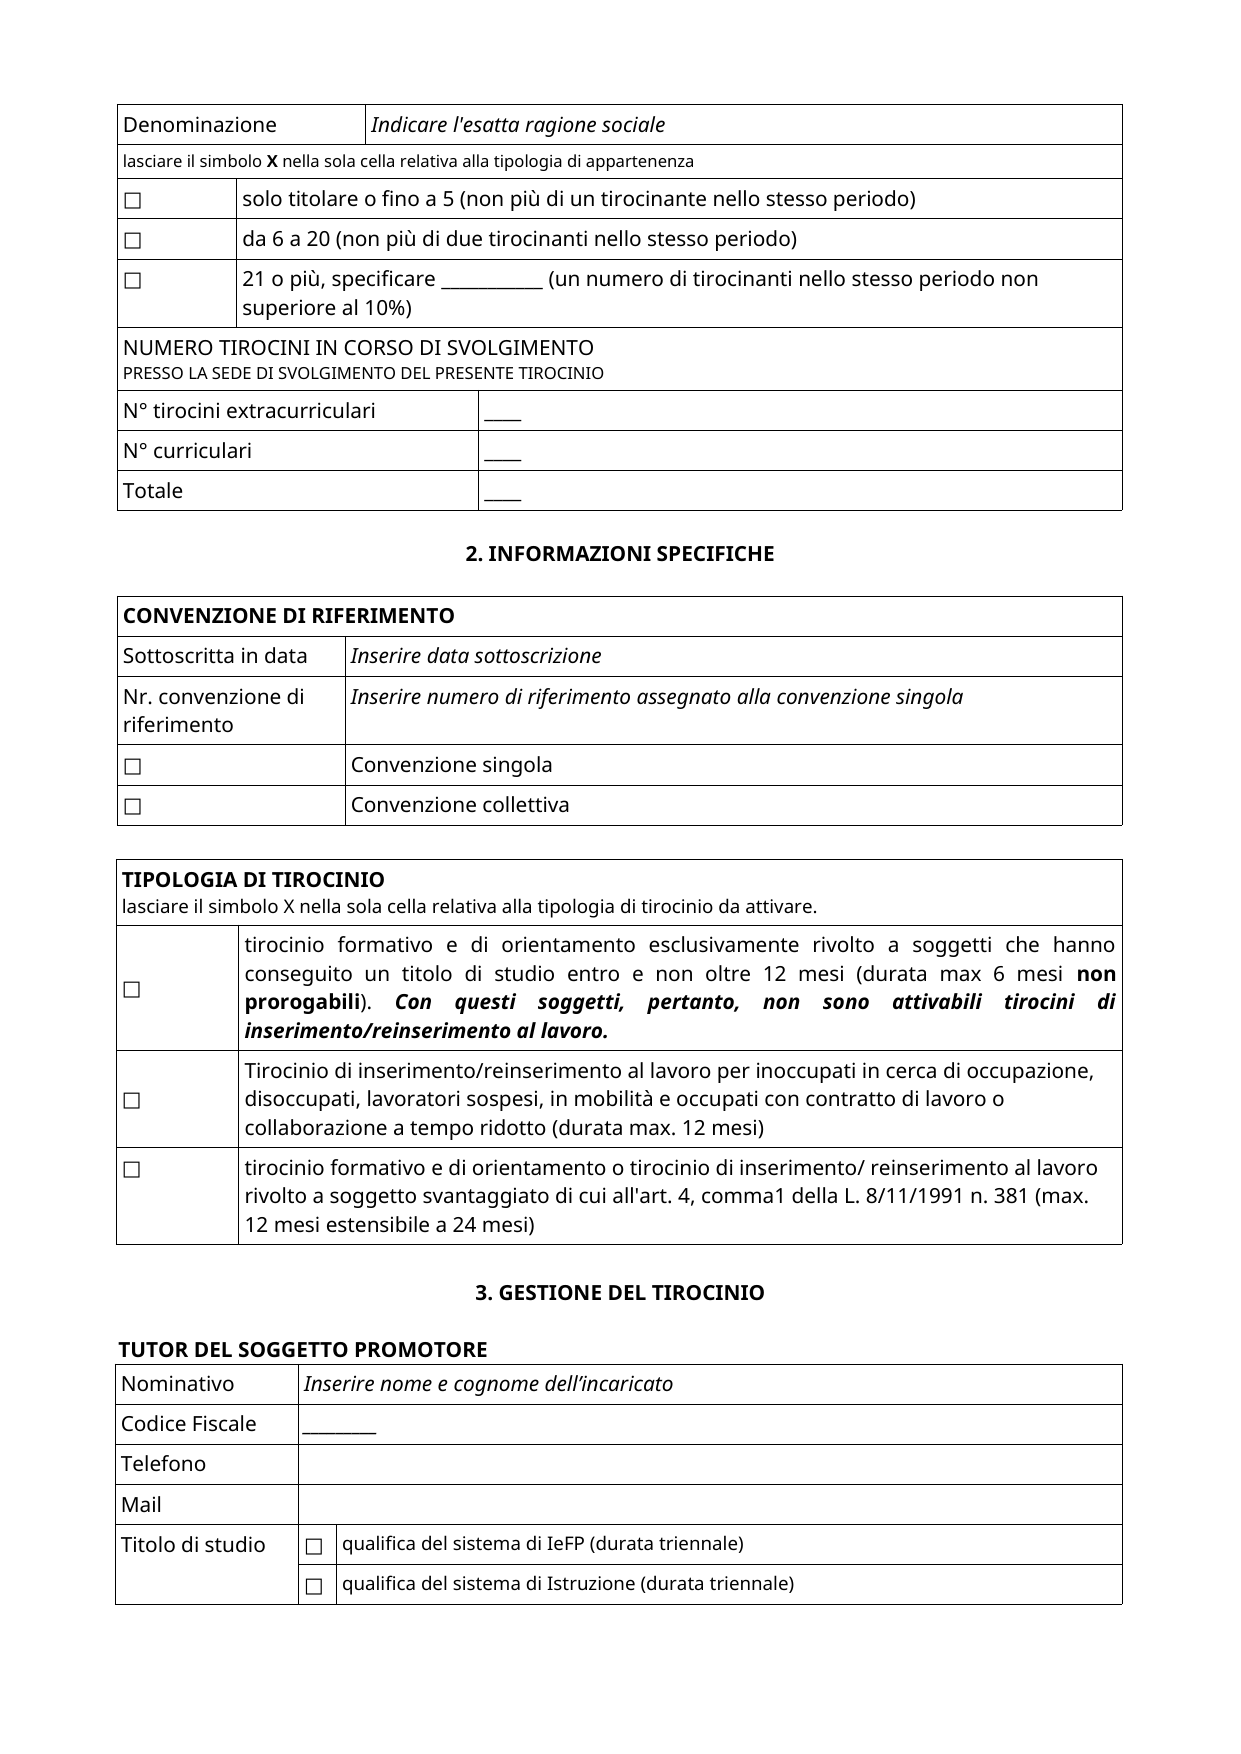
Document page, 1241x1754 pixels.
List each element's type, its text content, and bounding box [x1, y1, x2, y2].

table_cell solo titolare o fino a 5 (non più di un tirocinante nello stesso periodo) [237, 179, 1122, 218]
table_cell □ [118, 745, 345, 784]
table_cell da 6 a 20 (non più di due tirocinanti nello stesso periodo) [237, 219, 1122, 258]
table_cell qualifica del sistema di Istruzione (durata triennale) [337, 1565, 1122, 1604]
table_cell Convenzione singola [346, 745, 1122, 784]
table_cell Nr. convenzione di riferimento [118, 677, 345, 744]
table_cell [299, 1445, 1122, 1484]
table_cell ____ [479, 391, 1122, 430]
table_cell □ [299, 1565, 336, 1604]
table_cell □ [118, 786, 345, 824]
table_header Inserire nome e cognome dell’incaricato [299, 1365, 1122, 1403]
text TUTOR DEL SOGGETTO PROMOTORE [118, 1335, 1122, 1363]
table_header TIPOLOGIA DI TIROCINIO lasciare il simbolo X nella sola cella relativa alla tipologia di tirocinio da attivare. [117, 860, 1122, 924]
table_header Nominativo [116, 1365, 298, 1403]
table_cell Inserire data sottoscrizione [346, 637, 1122, 676]
table_cell Titolo di studio [116, 1525, 298, 1604]
table_cell Totale [118, 471, 478, 510]
table_cell Telefono [116, 1445, 298, 1484]
table_cell [299, 1485, 1122, 1524]
text 2. INFORMAZIONI SPECIFICHE [118, 539, 1122, 567]
table_header Denominazione [118, 105, 365, 144]
table_cell Tirocinio di inserimento/reinserimento al lavoro per inoccupati in cerca di occupazione, disoccupati, lavoratori sospesi, in mobilità e occupati con contratto di lavoro o collaborazione a tempo ridotto (durata max. 12 mesi) [239, 1051, 1122, 1147]
table_cell tirocinio formativo e di orientamento esclusivamente rivolto a soggetti che hanno conseguito un titolo di studio entro e non oltre 12 mesi (durata max 6 mesi non prorogabili). Con questi soggetti, pertanto, non sono attivabili tirocini di inserimento/reinserimento al lavoro. [239, 926, 1122, 1050]
table_cell Convenzione collettiva [346, 786, 1122, 824]
table_cell □ [118, 219, 236, 258]
table_cell □ [117, 926, 238, 1050]
table_cell qualifica del sistema di IeFP (durata triennale) [337, 1525, 1122, 1564]
table_cell □ [118, 179, 236, 218]
table_cell Inserire numero di riferimento assegnato alla convenzione singola [346, 677, 1122, 744]
table_cell NUMERO RISORSE UMANE DELLA SEDE OPERATIVA DI INSERIMENTO lasciare il simbolo X nella sola cella relativa alla tipologia di appartenenza [118, 145, 1122, 178]
table_cell □ [117, 1148, 238, 1244]
table_cell Codice Fiscale [116, 1405, 298, 1444]
table_cell □ [299, 1525, 336, 1564]
table_cell Mail [116, 1485, 298, 1524]
table_cell N° curriculari [118, 431, 478, 470]
table_header CONVENZIONE DI RIFERIMENTO [118, 597, 1122, 636]
table_cell N° tirocini extracurriculari [118, 391, 478, 430]
table_cell NUMERO TIROCINI IN CORSO DI SVOLGIMENTO PRESSO LA SEDE DI SVOLGIMENTO DEL PRESENTE TIROCINIO [118, 328, 1122, 390]
table_header Indicare l'esatta ragione sociale [366, 105, 1122, 144]
table_cell 21 o più, specificare ___________ (un numero di tirocinanti nello stesso periodo non superiore al 10%) [237, 260, 1122, 327]
table_cell tirocinio formativo e di orientamento o tirocinio di inserimento/ reinserimento al lavoro rivolto a soggetto svantaggiato di cui all'art. 4, comma1 della L. 8/11/1991 n. 381 (max. 12 mesi estensibile a 24 mesi) [239, 1148, 1122, 1244]
table_cell ____ [479, 431, 1122, 470]
text 3. GESTIONE DEL TIROCINIO [118, 1278, 1122, 1307]
table_cell □ [118, 260, 236, 327]
table_cell □ [117, 1051, 238, 1147]
table_cell ____ [479, 471, 1122, 510]
table_cell Sottoscritta in data [118, 637, 345, 676]
table_cell _________ [299, 1405, 1122, 1444]
